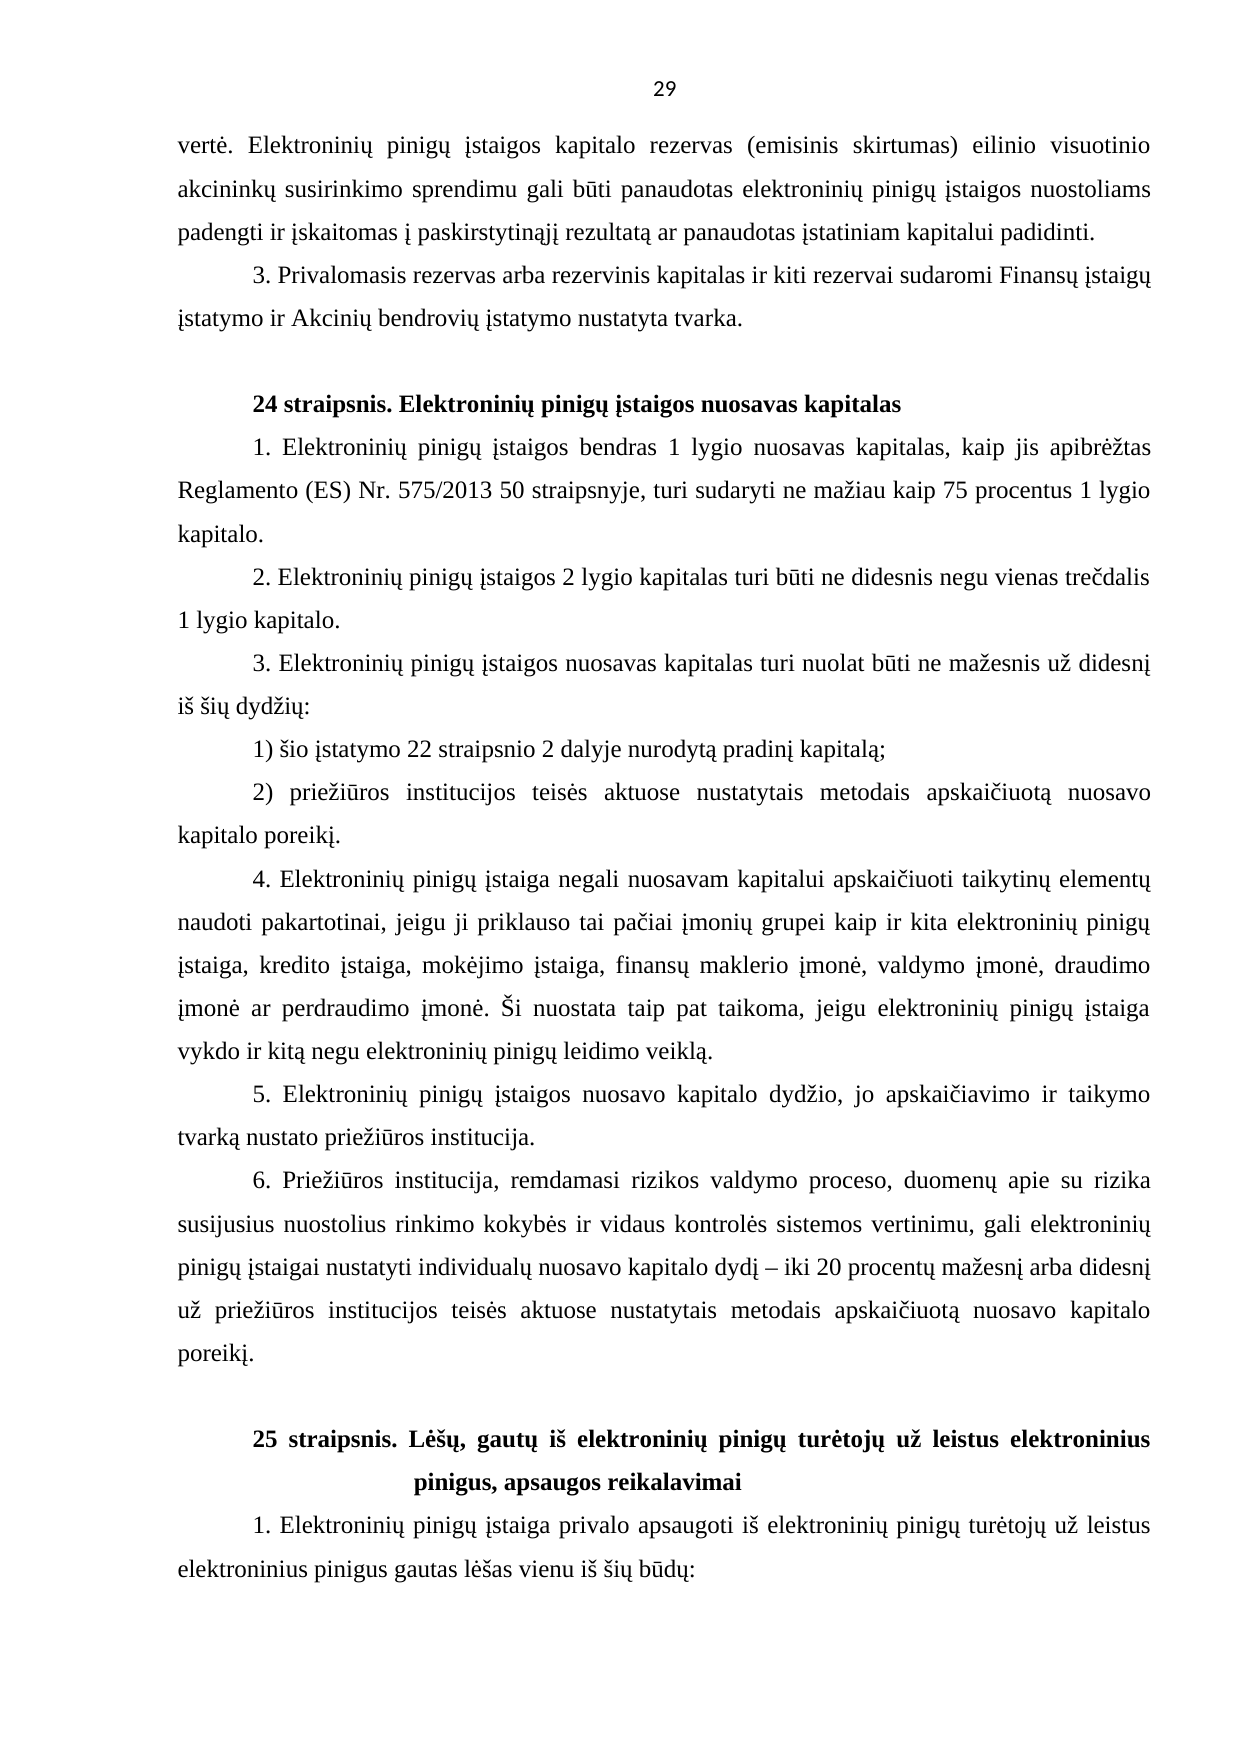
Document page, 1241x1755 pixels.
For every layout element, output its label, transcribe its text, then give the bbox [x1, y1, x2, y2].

text 5. Elektroninių pinigų įstaigos nuosavo kapitalo dydžio, jo apskaičiavimo ir taikymo tvarką nustato priežiūros institucija. [177, 1079, 1152, 1151]
text 1. Elektroninių pinigų įstaigos bendras 1 lygio nuosavas kapitalas, kaip jis apibrėžtas Reglamento (ES) Nr. 575/2013 50 straipsnyje, turi sudaryti ne mažiau kaip 75 procentus 1 lygio kapitalo. [177, 432, 1152, 547]
text 24 straipsnis. Elektroninių pinigų įstaigos nuosavas kapitalas [177, 389, 1152, 418]
text 1. Elektroninių pinigų įstaiga privalo apsaugoti iš elektroninių pinigų turėtojų už leistus elektroninius pinigus gautas lėšas vienu iš šių būdų: [177, 1511, 1152, 1582]
text 6. Priežiūros institucija, remdamasi rizikos valdymo proceso, duomenų apie su rizika susijusius nuostolius rinkimo kokybės ir vidaus kontrolės sistemos vertinimu, gali elektroninių pinigų įstaigai nustatyti individualų nuosavo kapitalo dydį – iki 20 procentų mažesnį arba didesnį už priežiūros institucijos teisės aktuose nustatytais metodais apskaičiuotą nuosavo kapitalo poreikį. [177, 1166, 1152, 1367]
text 3. Privalomasis rezervas arba rezervinis kapitalas ir kiti rezervai sudaromi Finansų įstaigų įstatymo ir Akcinių bendrovių įstatymo nustatyta tvarka. [177, 260, 1152, 332]
text 25 straipsnis. Lėšų, gautų iš elektroninių pinigų turėtojų už leistus elektroninius pinigus, apsaugos reikalavimai [252, 1424, 1152, 1496]
text vertė. Elektroninių pinigų įstaigos kapitalo rezervas (emisinis skirtumas) eilinio visuotinio akcininkų susirinkimo sprendimu gali būti panaudotas elektroninių pinigų įstaigos nuostoliams padengti ir įskaitomas į paskirstytinąjį rezultatą ar panaudotas įstatiniam kapitalui padidinti. [177, 131, 1152, 246]
text 3. Elektroninių pinigų įstaigos nuosavas kapitalas turi nuolat būti ne mažesnis už didesnį iš šių dydžių: [177, 648, 1152, 720]
text 2) priežiūros institucijos teisės aktuose nustatytais metodais apskaičiuotą nuosavo kapitalo poreikį. [177, 777, 1152, 849]
text 4. Elektroninių pinigų įstaiga negali nuosavam kapitalui apskaičiuoti taikytinų elementų naudoti pakartotinai, jeigu ji priklauso tai pačiai įmonių grupei kaip ir kita elektroninių pinigų įstaiga, kredito įstaiga, mokėjimo įstaiga, finansų maklerio įmonė, valdymo įmonė, draudimo įmonė ar perdraudimo įmonė. Ši nuostata taip pat taikoma, jeigu elektroninių pinigų įstaiga vykdo ir kitą negu elektroninių pinigų leidimo veiklą. [177, 864, 1152, 1065]
text 1) šio įstatymo 22 straipsnio 2 dalyje nurodytą pradinį kapitalą; [177, 734, 1152, 763]
text 2. Elektroninių pinigų įstaigos 2 lygio kapitalas turi būti ne didesnis negu vienas trečdalis 1 lygio kapitalo. [177, 562, 1152, 634]
